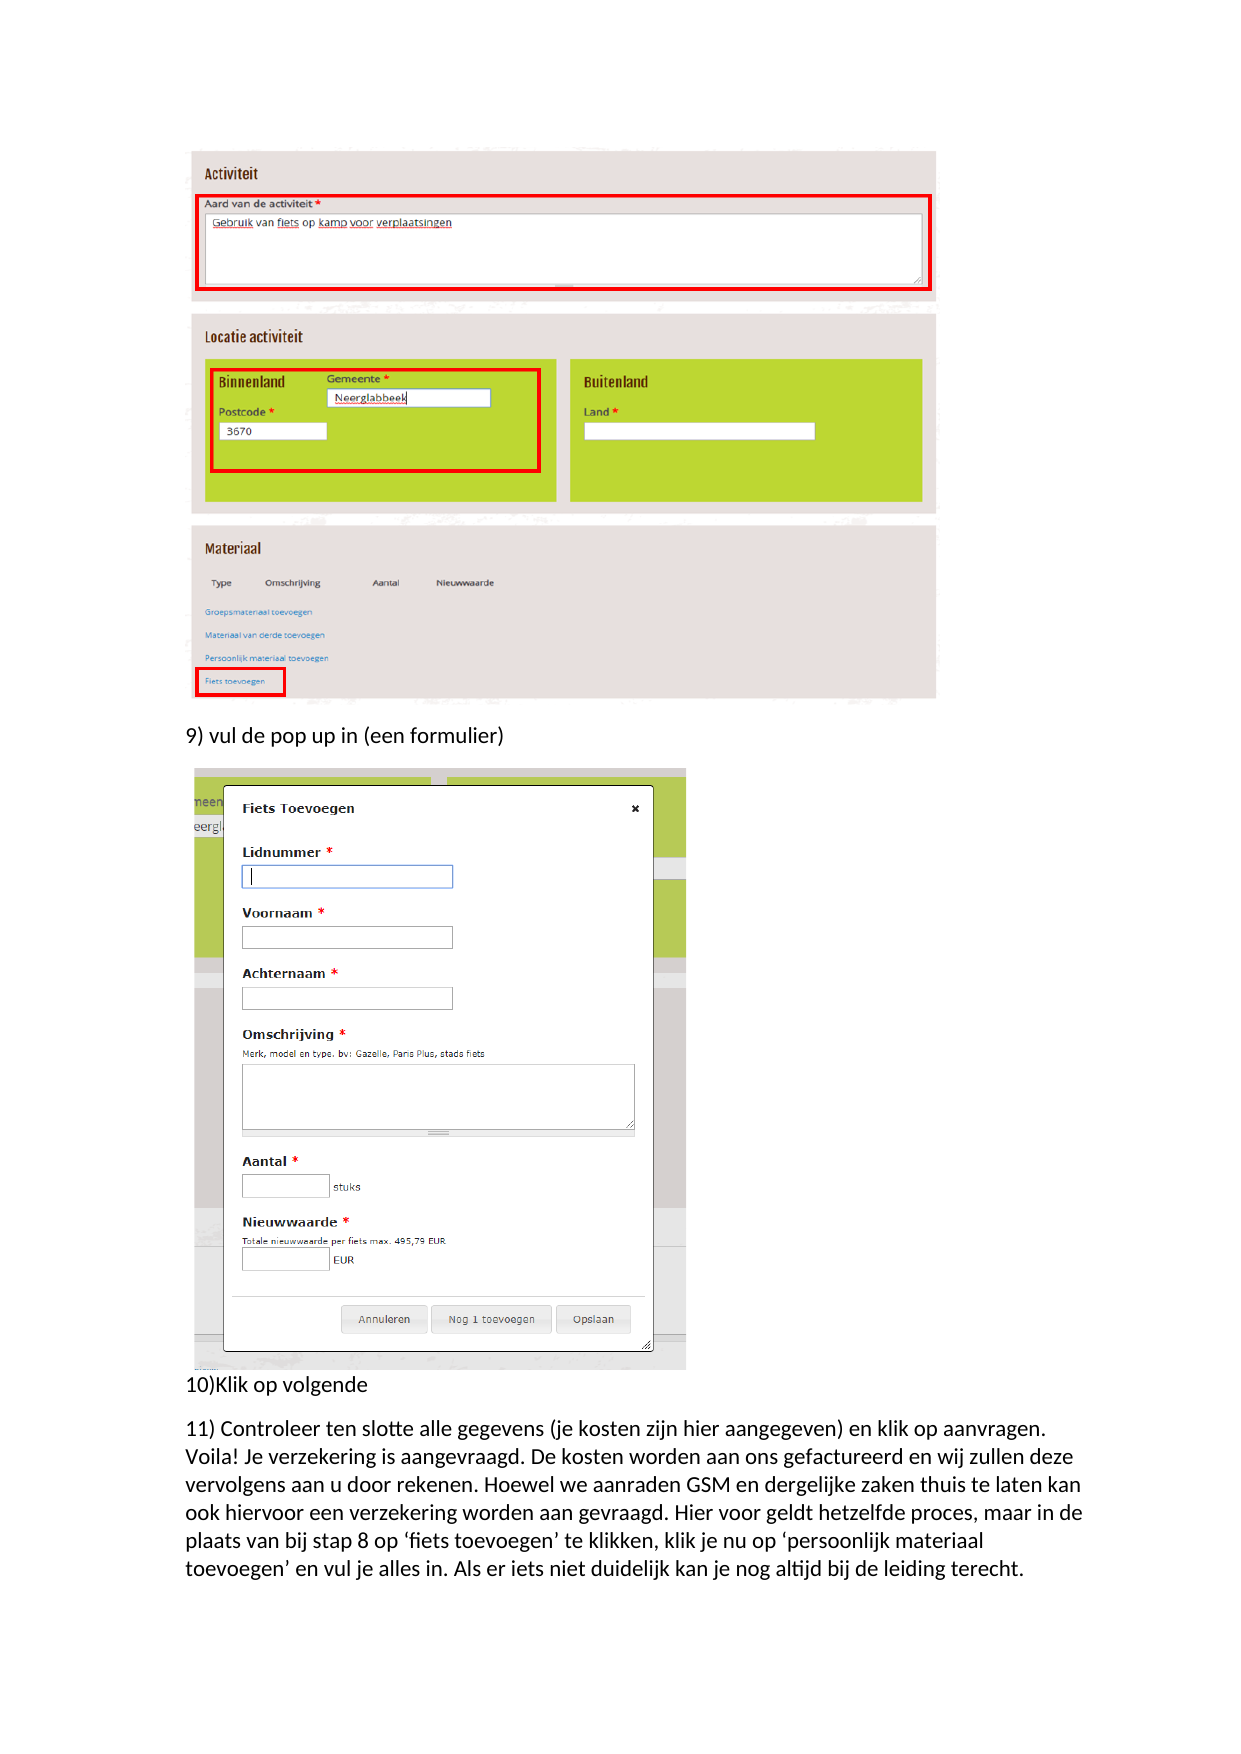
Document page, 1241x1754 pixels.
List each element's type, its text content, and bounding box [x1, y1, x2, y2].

text 11) Controleer ten slotte alle gegevens (je kosten zijn hier aangegeven) en klik op aanvragen. Voila! Je verzekering is aangevraagd. De kosten worden aan ons gefactureerd en wij zullen deze vervolgens aan u door rekenen. Hoewel we aanraden GSM en dergelijke zaken thuis te laten kan ook hiervoor een verzekering worden aan gevraagd. Hier voor geldt hetzelfde proces, maar in de plaats van bij stap 8 op ‘fiets toevoegen’ te klikken, klik je nu op ‘persoonlijk materiaal toevoegen’ en vul je alles in. Als er iets niet duidelijk kan je nog altijd bij de leiding terecht. [185, 1414, 1093, 1582]
text 9) vul de pop up in (een formulier) [185, 721, 1093, 749]
text 10)Klik op volgende [185, 766, 1093, 1398]
